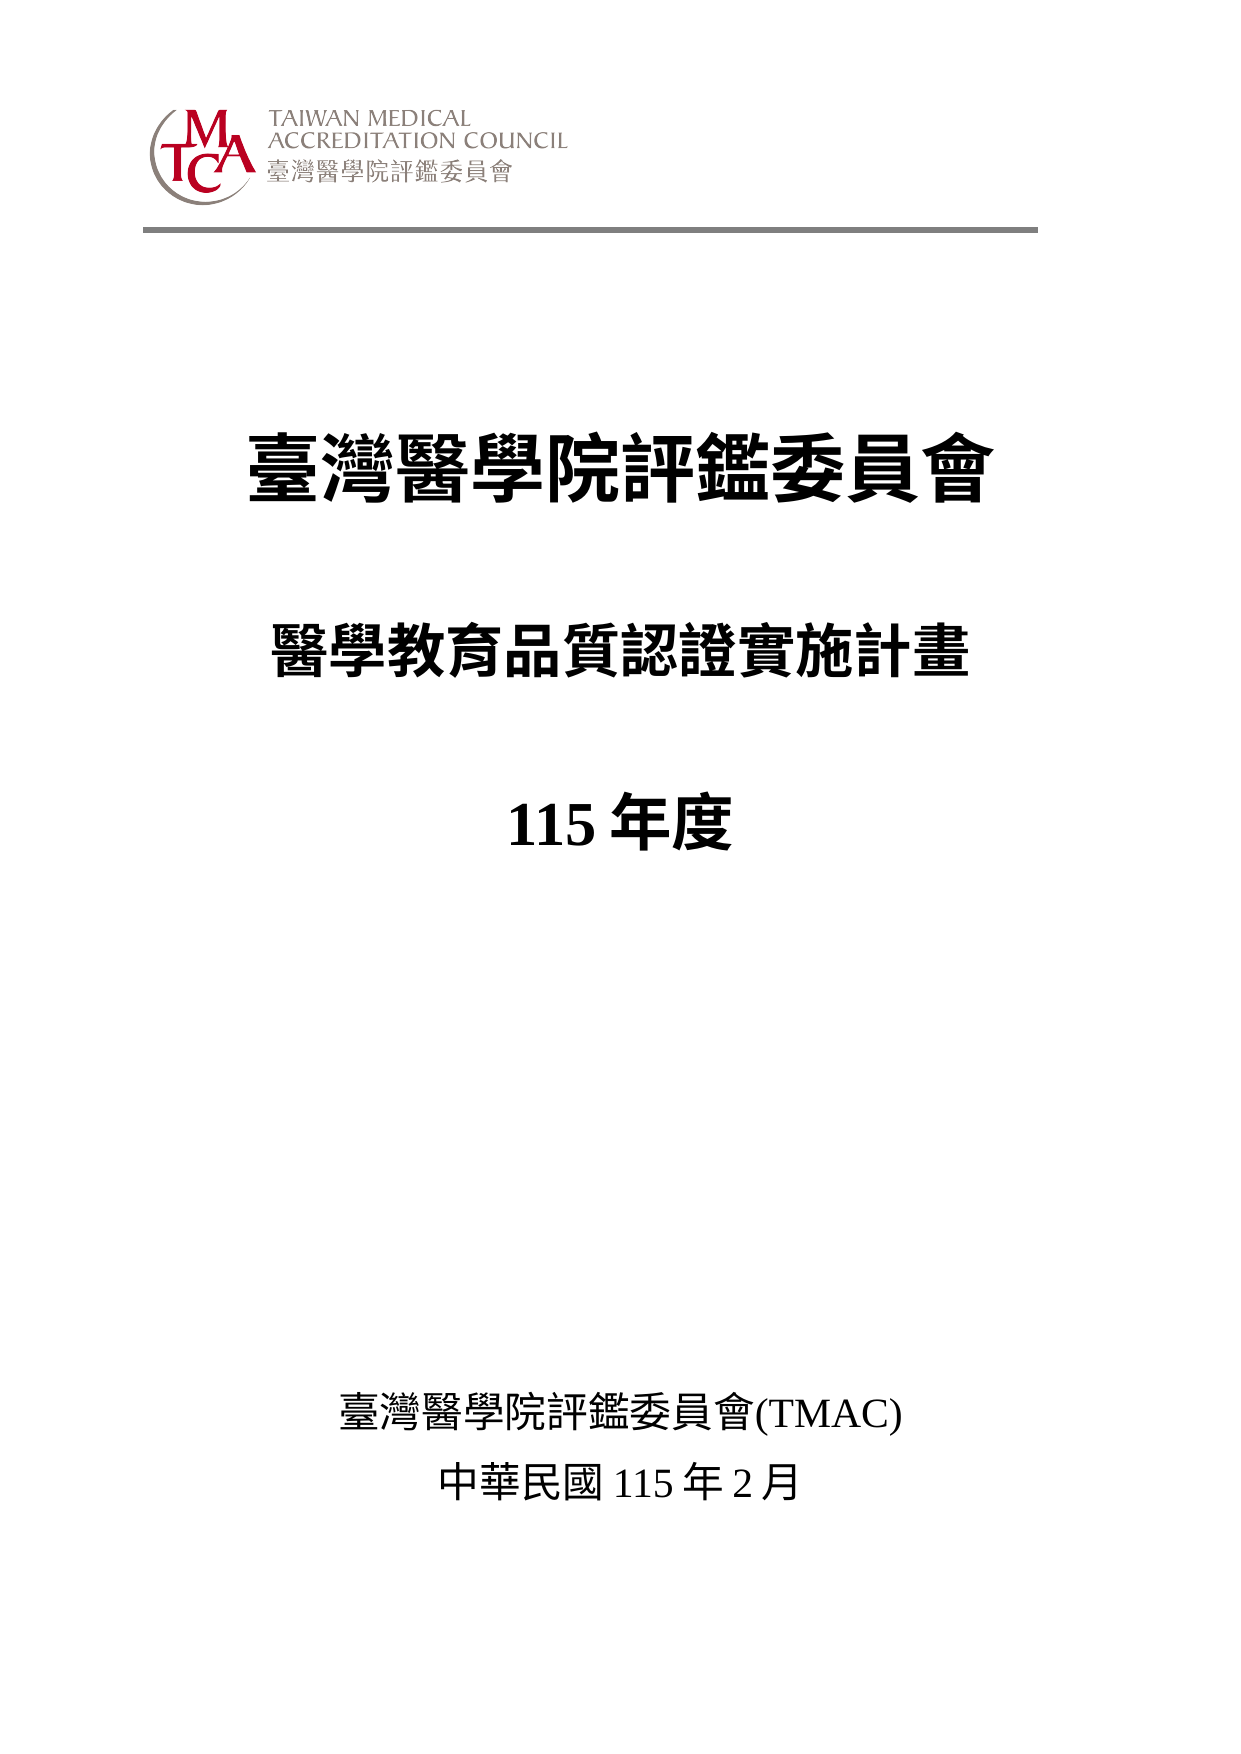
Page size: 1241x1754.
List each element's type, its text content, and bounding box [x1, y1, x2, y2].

text 115年度 [148, 772, 1093, 863]
text 中華民國115年2月 [148, 1449, 1093, 1509]
text 臺灣醫學院評鑑委員會(TMAC) [148, 1379, 1093, 1440]
text 醫學教育品質認證實施計畫 [148, 605, 1093, 690]
text 臺灣醫學院評鑑委員會 [148, 409, 1093, 518]
